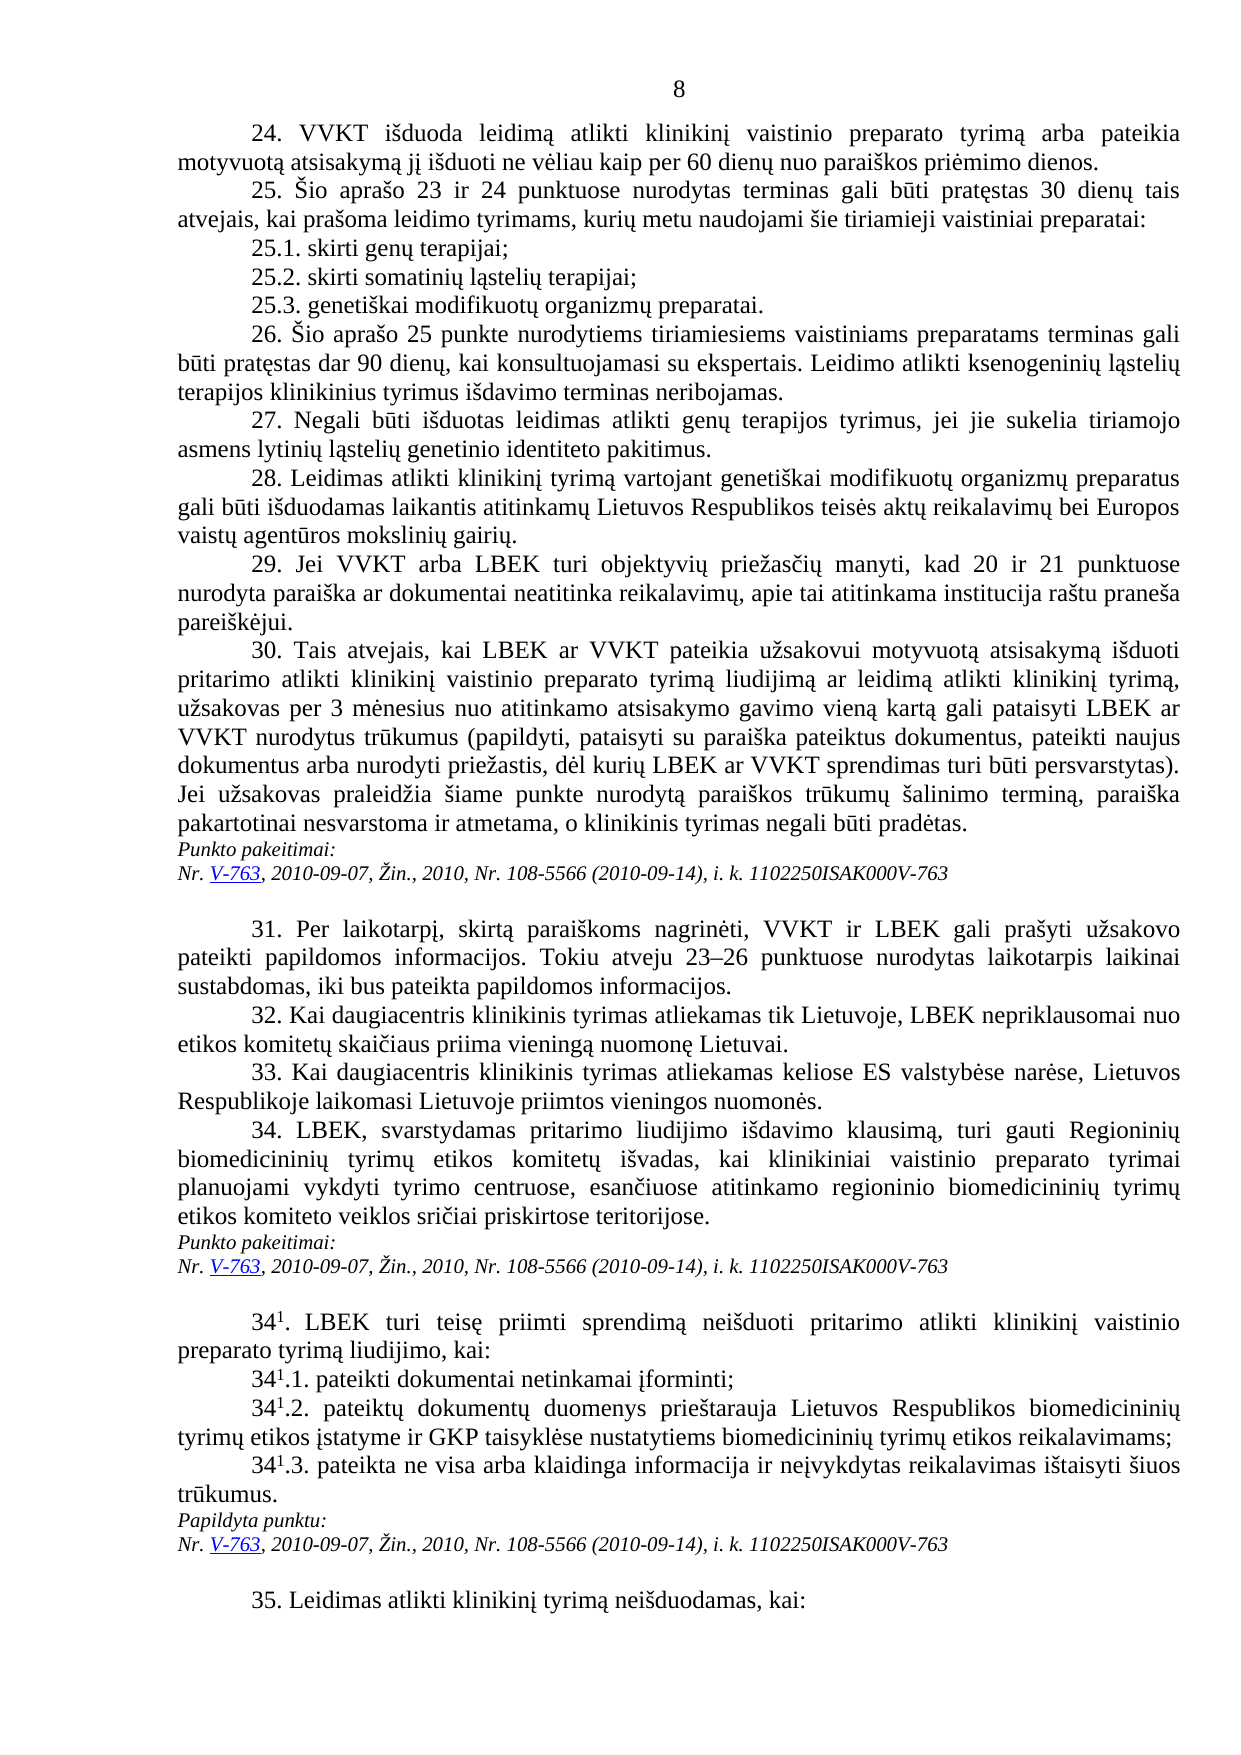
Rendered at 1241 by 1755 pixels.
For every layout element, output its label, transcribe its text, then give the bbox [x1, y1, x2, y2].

text 27. Negali būti išduotas leidimas atlikti genų terapijos tyrimus, jei jie sukelia tiriamojo asmens lytinių ląstelių genetinio identiteto pakitimus. [177, 406, 1181, 463]
text 25.1. skirti genų terapijai; [177, 233, 1181, 262]
text 28. Leidimas atlikti klinikinį tyrimą vartojant genetiškai modifikuotų organizmų preparatus gali būti išduodamas laikantis atitinkamų Lietuvos Respublikos teisės aktų reikalavimų bei Europos vaistų agentūros mokslinių gairių. [177, 463, 1181, 549]
text 24. VVKT išduoda leidimą atlikti klinikinį vaistinio preparato tyrimą arba pateikia motyvuotą atsisakymą jį išduoti ne vėliau kaip per 60 dienų nuo paraiškos priėmimo dienos. [177, 118, 1181, 176]
text Punkto pakeitimai: [177, 837, 1181, 861]
text 25.2. skirti somatinių ląstelių terapijai; [177, 262, 1181, 291]
text 31. Per laikotarpį, skirtą paraiškoms nagrinėti, VVKT ir LBEK gali prašyti užsakovo pateikti papildomos informacijos. Tokiu atveju 23–26 punktuose nurodytas laikotarpis laikinai sustabdomas, iki bus pateikta papildomos informacijos. [177, 914, 1181, 1000]
text 25. Šio aprašo 23 ir 24 punktuose nurodytas terminas gali būti pratęstas 30 dienų tais atvejais, kai prašoma leidimo tyrimams, kurių metu naudojami šie tiriamieji vaistiniai preparatai: [177, 176, 1181, 233]
text 35. Leidimas atlikti klinikinį tyrimą neišduodamas, kai: [177, 1585, 1181, 1614]
text 341. LBEK turi teisę priimti sprendimą neišduoti pritarimo atlikti klinikinį vaistinio preparato tyrimą liudijimo, kai: [177, 1307, 1181, 1364]
text 29. Jei VVKT arba LBEK turi objektyvių priežasčių manyti, kad 20 ir 21 punktuose nurodyta paraiška ar dokumentai neatitinka reikalavimų, apie tai atitinkama institucija raštu praneša pareiškėjui. [177, 549, 1181, 636]
text 341.3. pateikta ne visa arba klaidinga informacija ir neįvykdytas reikalavimas ištaisyti šiuos trūkumus. [177, 1451, 1181, 1508]
text Nr. V-763, 2010-09-07, Žin., 2010, Nr. 108-5566 (2010-09-14), i. k. 1102250ISAK000V-763 [177, 1254, 1181, 1278]
text Nr. V-763, 2010-09-07, Žin., 2010, Nr. 108-5566 (2010-09-14), i. k. 1102250ISAK000V-763 [177, 861, 1181, 885]
text Nr. V-763, 2010-09-07, Žin., 2010, Nr. 108-5566 (2010-09-14), i. k. 1102250ISAK000V-763 [177, 1532, 1181, 1556]
text 32. Kai daugiacentris klinikinis tyrimas atliekamas tik Lietuvoje, LBEK nepriklausomai nuo etikos komitetų skaičiaus priima vieningą nuomonę Lietuvai. [177, 1000, 1181, 1057]
text 30. Tais atvejais, kai LBEK ar VVKT pateikia užsakovui motyvuotą atsisakymą išduoti pritarimo atlikti klinikinį vaistinio preparato tyrimą liudijimą ar leidimą atlikti klinikinį tyrimą, užsakovas per 3 mėnesius nuo atitinkamo atsisakymo gavimo vieną kartą gali pataisyti LBEK ar VVKT nurodytus trūkumus (papildyti, pataisyti su paraiška pateiktus dokumentus, pateikti naujus dokumentus arba nurodyti priežastis, dėl kurių LBEK ar VVKT sprendimas turi būti persvarstytas). Jei užsakovas praleidžia šiame punkte nurodytą paraiškos trūkumų šalinimo terminą, paraiška pakartotinai nesvarstoma ir atmetama, o klinikinis tyrimas negali būti pradėtas. [177, 636, 1181, 837]
text 34. LBEK, svarstydamas pritarimo liudijimo išdavimo klausimą, turi gauti Regioninių biomedicininių tyrimų etikos komitetų išvadas, kai klinikiniai vaistinio preparato tyrimai planuojami vykdyti tyrimo centruose, esančiuose atitinkamo regioninio biomedicininių tyrimų etikos komiteto veiklos sričiai priskirtose teritorijose. [177, 1115, 1181, 1230]
text 25.3. genetiškai modifikuotų organizmų preparatai. [177, 291, 1181, 319]
text 341.2. pateiktų dokumentų duomenys prieštarauja Lietuvos Respublikos biomedicininių tyrimų etikos įstatyme ir GKP taisyklėse nustatytiems biomedicininių tyrimų etikos reikalavimams; [177, 1393, 1181, 1451]
text Papildyta punktu: [177, 1508, 1181, 1532]
text 26. Šio aprašo 25 punkte nurodytiems tiriamiesiems vaistiniams preparatams terminas gali būti pratęstas dar 90 dienų, kai konsultuojamasi su ekspertais. Leidimo atlikti ksenogeninių ląstelių terapijos klinikinius tyrimus išdavimo terminas neribojamas. [177, 319, 1181, 406]
text 33. Kai daugiacentris klinikinis tyrimas atliekamas keliose ES valstybėse narėse, Lietuvos Respublikoje laikomasi Lietuvoje priimtos vieningos nuomonės. [177, 1057, 1181, 1115]
text 341.1. pateikti dokumentai netinkamai įforminti; [177, 1364, 1181, 1393]
text Punkto pakeitimai: [177, 1230, 1181, 1254]
